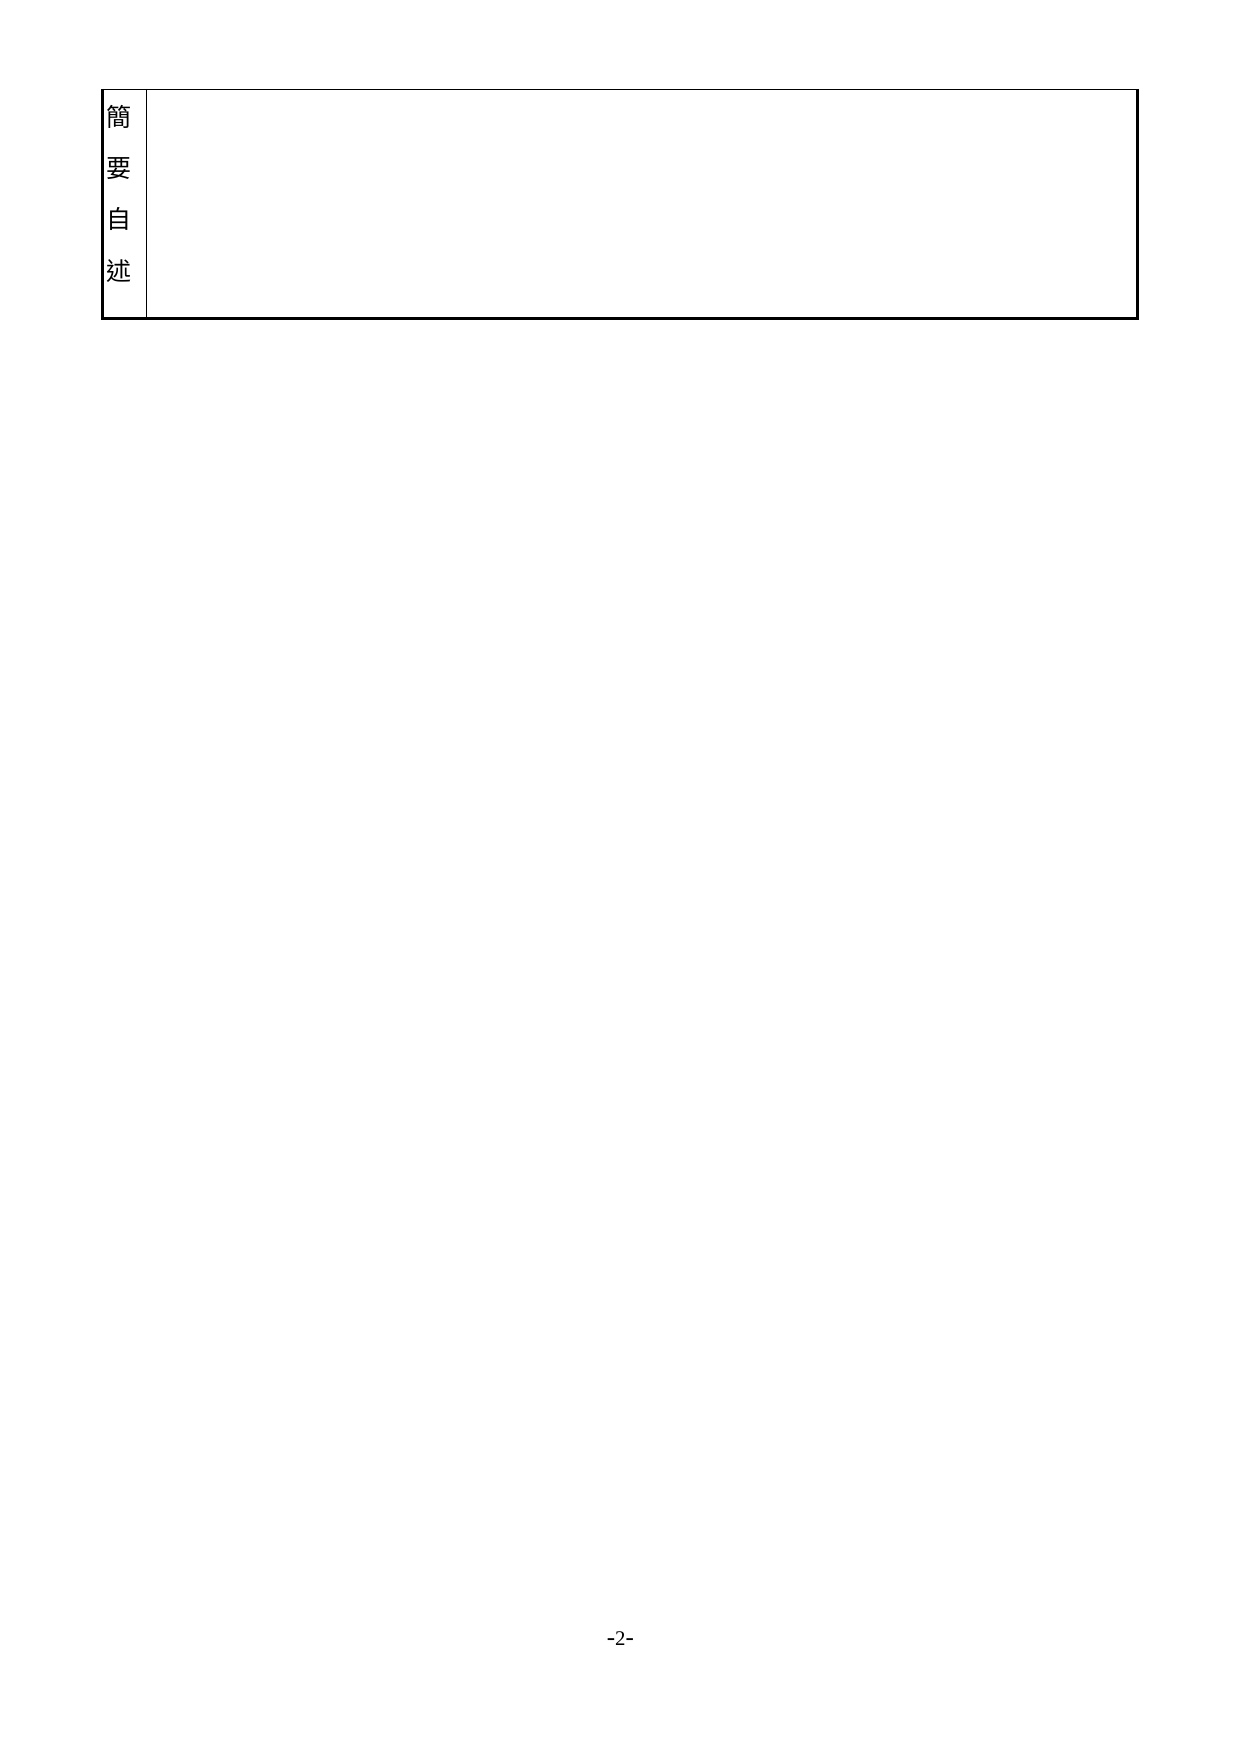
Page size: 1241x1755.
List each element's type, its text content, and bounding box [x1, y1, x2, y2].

table_cell [147, 90, 1136, 317]
table_cell 簡 要 自 述 [104, 90, 146, 317]
